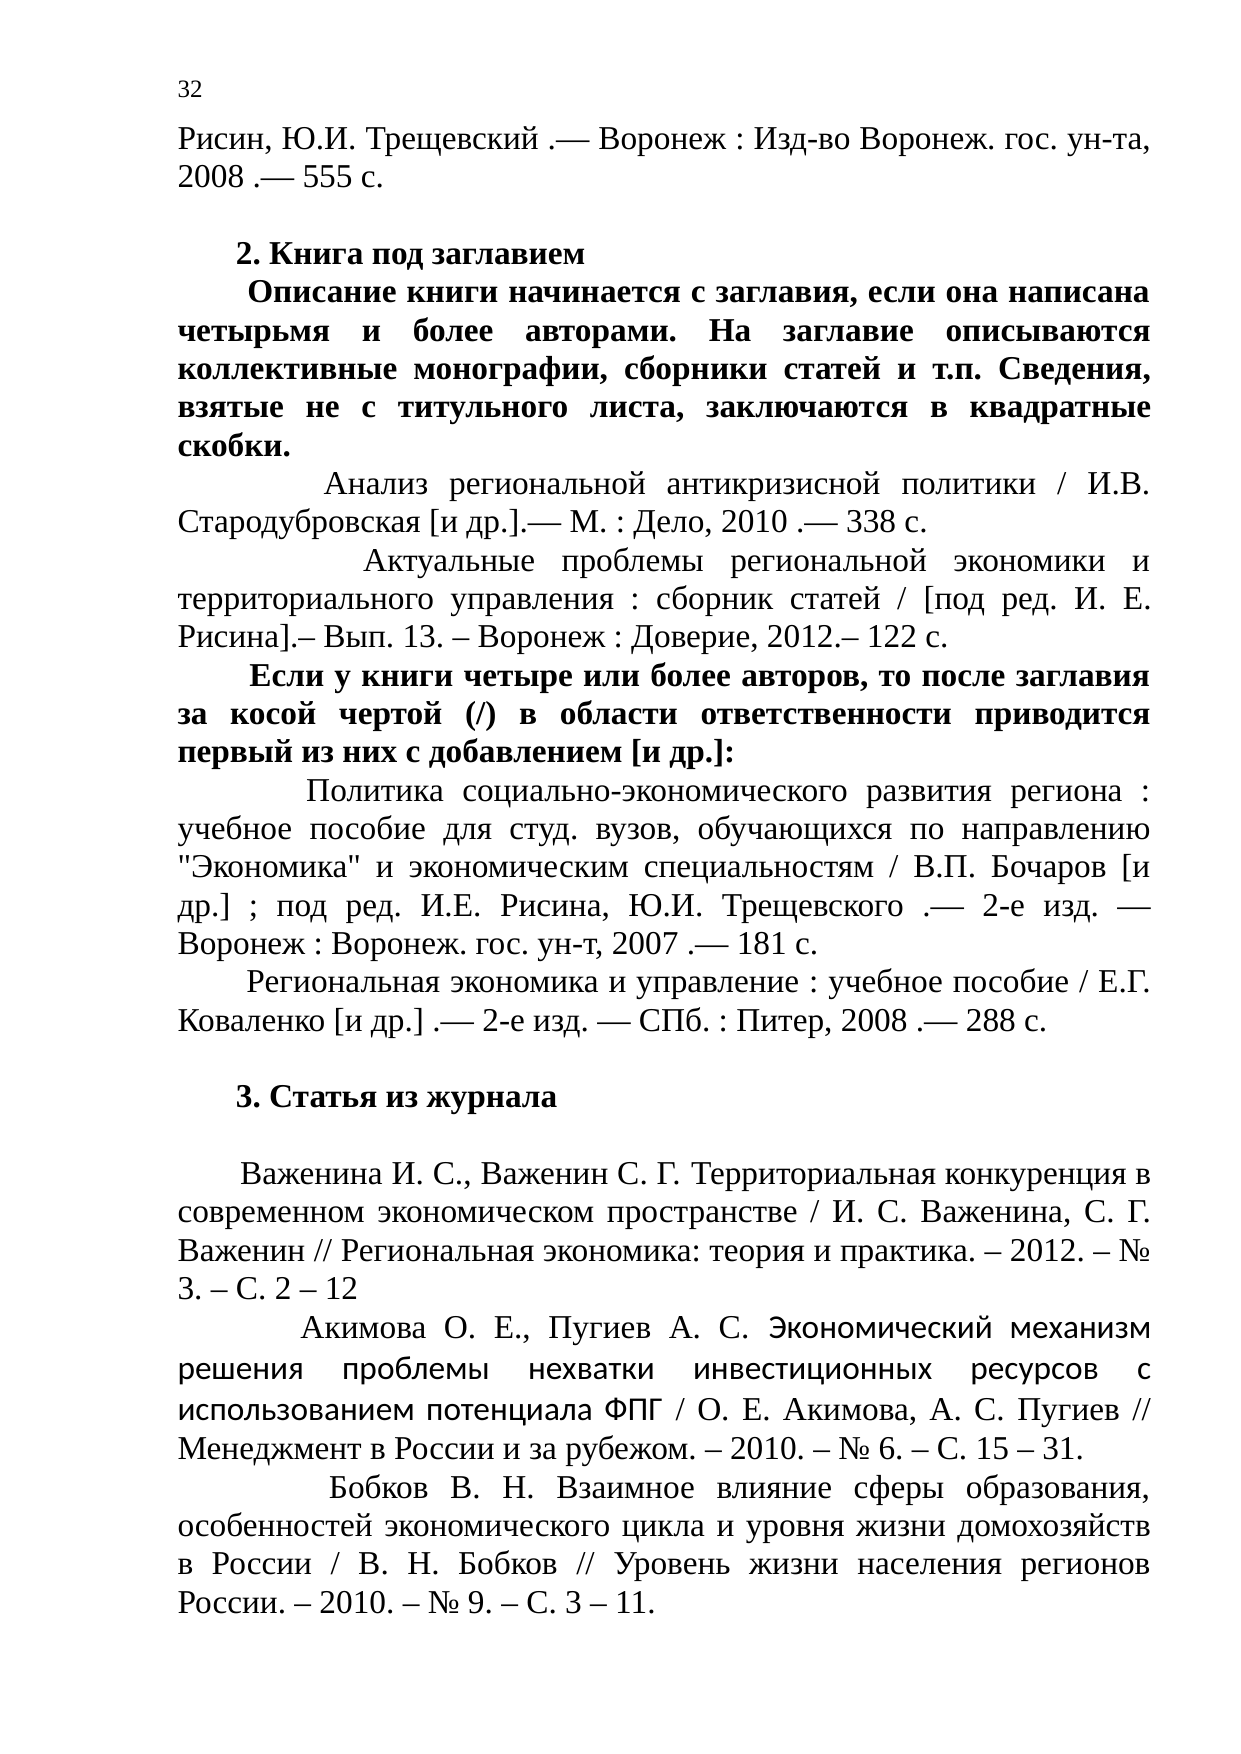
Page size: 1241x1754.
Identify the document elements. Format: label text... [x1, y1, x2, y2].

text Важенина И. С., Важенин С. Г. Территориальная конкуренция в современном экономическом пространстве / И. С. Важенина, С. Г. Важенин // Региональная экономика: теория и практика. – 2012. – № 3. – С. 2 – 12 [177, 1153, 1152, 1306]
text Рисин, Ю.И. Трещевский .— Воронеж : Изд-во Воронеж. гос. ун-та, 2008 .— 555 с. [177, 118, 1152, 195]
text Бобков В. Н. Взаимное влияние сферы образования, особенностей экономического цикла и уровня жизни домохозяйств в России / В. Н. Бобков // Уровень жизни населения регионов России. – 2010. – № 9. – С. 3 – 11. [177, 1467, 1152, 1620]
text Описание книги начинается с заглавия, если она написана четырьмя и более авторами. На заглавие описываются коллективные монографии, сборники статей и т.п. Сведения, взятые не с титульного листа, заключаются в квадратные скобки. [177, 271, 1152, 463]
text Акимова О. Е., Пугиев А. С. Экономический механизм решения проблемы нехватки инвестиционных ресурсов с использованием потенциала ФПГ / О. Е. Акимова, А. С. Пугиев // Менеджмент в России и за рубежом. – 2010. – № 6. – С. 15 – 31. [177, 1306, 1152, 1467]
text Политика социально-экономического развития региона : учебное пособие для студ. вузов, обучающихся по направлению "Экономика" и экономическим специальностям / В.П. Бочаров [и др.] ; под ред. И.Е. Рисина, Ю.И. Трещевского .— 2-е изд. — Воронеж : Воронеж. гос. ун-т, 2007 .— 181 с. [177, 770, 1152, 961]
text 2. Книга под заглавием [177, 233, 1152, 271]
text Если у книги четыре или более авторов, то после заглавия за косой чертой (/) в области ответственности приводится первый из них с добавлением [и др.]: [177, 655, 1152, 770]
text Региональная экономика и управление : учебное пособие / Е.Г. Коваленко [и др.] .— 2-е изд. — СПб. : Питер, 2008 .— 288 с. [177, 961, 1152, 1038]
text 3. Статья из журнала [177, 1076, 1152, 1115]
text Актуальные проблемы региональной экономики и территориального управления : сборник статей / [под ред. И. Е. Рисина].– Вып. 13. – Воронеж : Доверие, 2012.– 122 с. [177, 540, 1152, 655]
text Анализ региональной антикризисной политики / И.В. Стародубровская [и др.].— М. : Дело, 2010 .— 338 с. [177, 463, 1152, 540]
